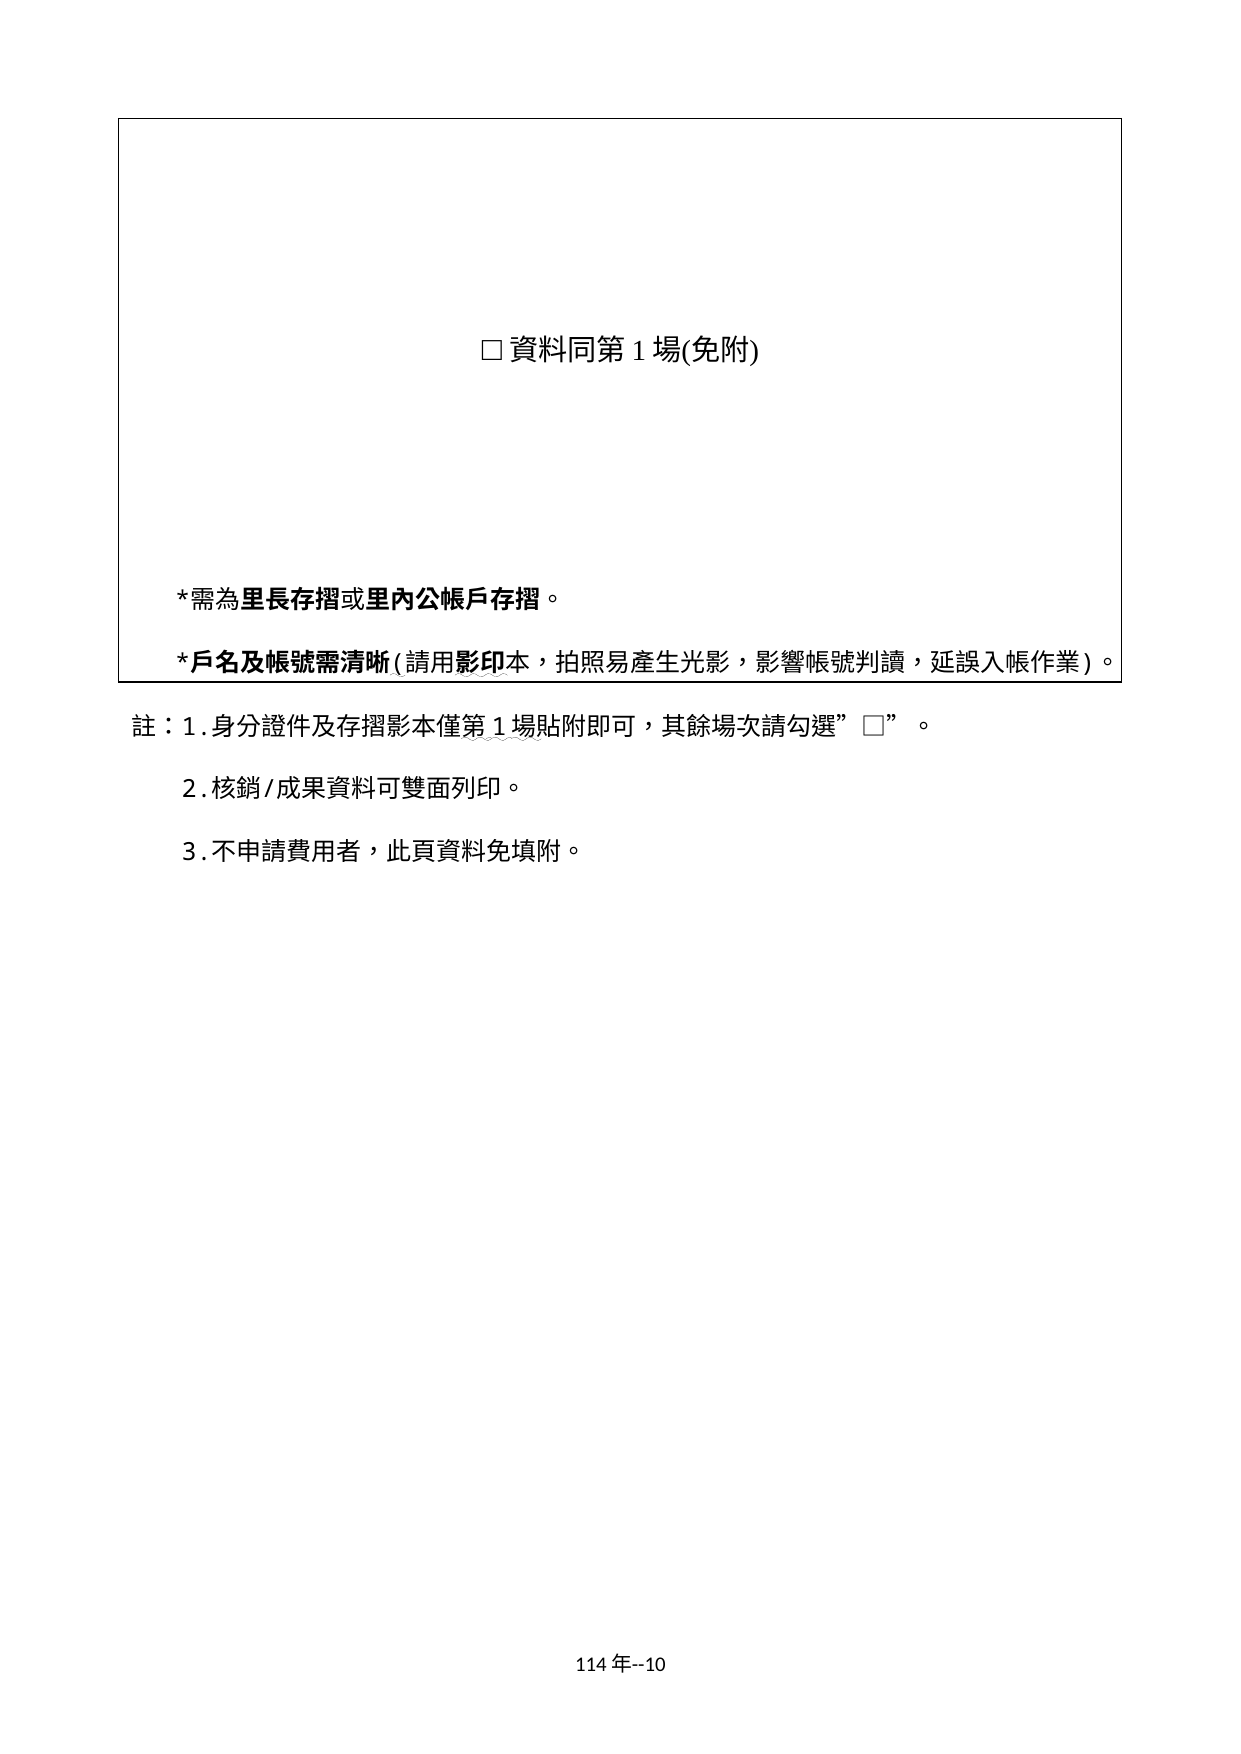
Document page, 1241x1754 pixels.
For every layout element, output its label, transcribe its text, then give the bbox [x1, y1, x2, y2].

text 註：1.身分證件及存摺影本僅第1場貼附即可，其餘場次請勾選”□”。 [131, 682, 1134, 745]
text 3.不申請費用者，此頁資料免填附。 [181, 807, 1134, 870]
table_cell □ 資料同第1場(免附) *需為里長存摺或里內公帳戶存摺。 *戶名及帳號需清晰(請用影印本，拍照易產生光影，影響帳號判讀，延誤入帳作業)。 [119, 119, 1121, 681]
text 2.核銷/成果資料可雙面列印。 [181, 745, 1134, 807]
